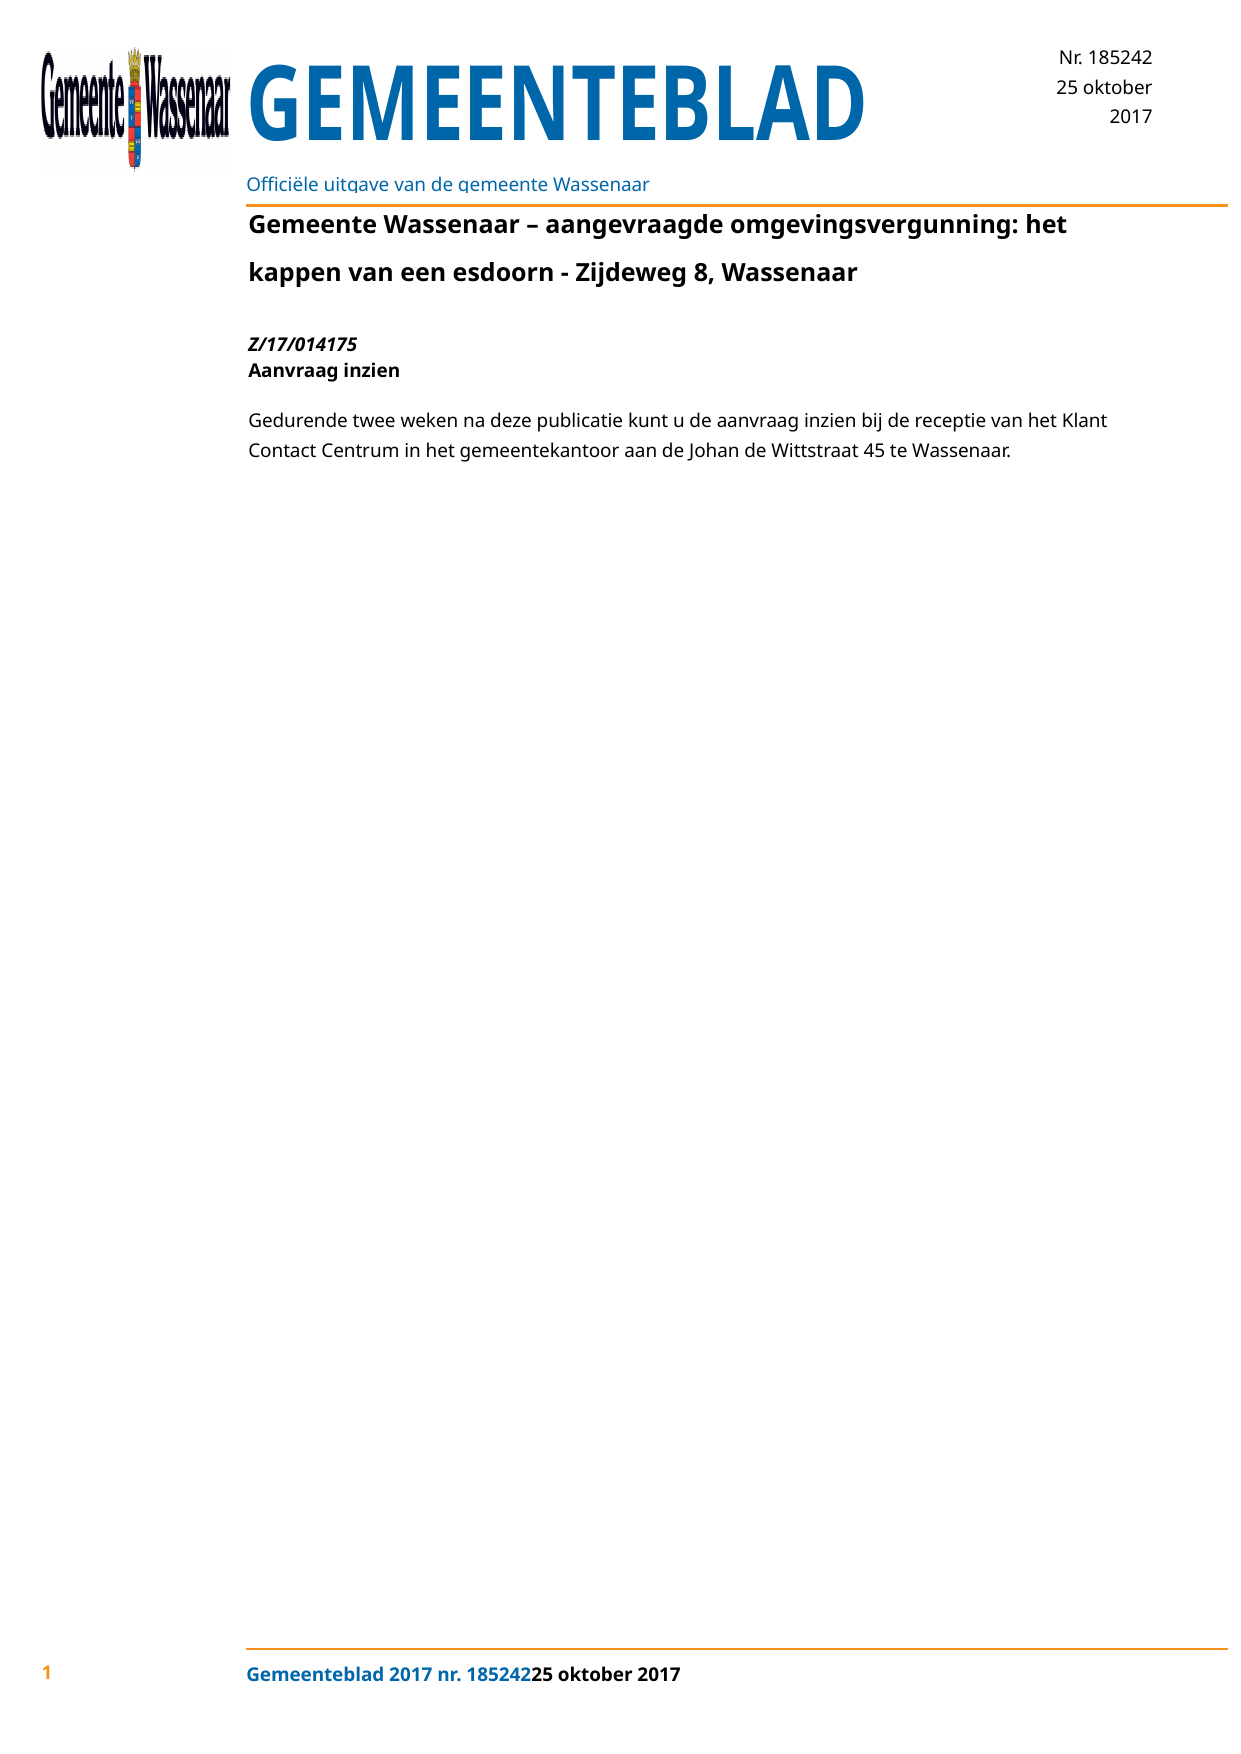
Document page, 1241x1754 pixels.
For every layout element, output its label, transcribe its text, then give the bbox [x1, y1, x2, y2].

text Gemeente Wassenaar – aangevraagde omgevingsvergunning: het kappen van een esdoorn - Zijdeweg 8, Wassenaar [248, 207, 1152, 288]
picture [41, 47, 231, 172]
text Z/17/014175 [248, 331, 1152, 357]
text Gedurende twee weken na deze publicatie kunt u de aanvraag inzien bij de receptie van het Klant Contact Centrum in het gemeentekantoor aan de Johan de Wittstraat 45 te Wassenaar. [248, 408, 1152, 463]
text Aanvraag inzien [248, 357, 1152, 383]
